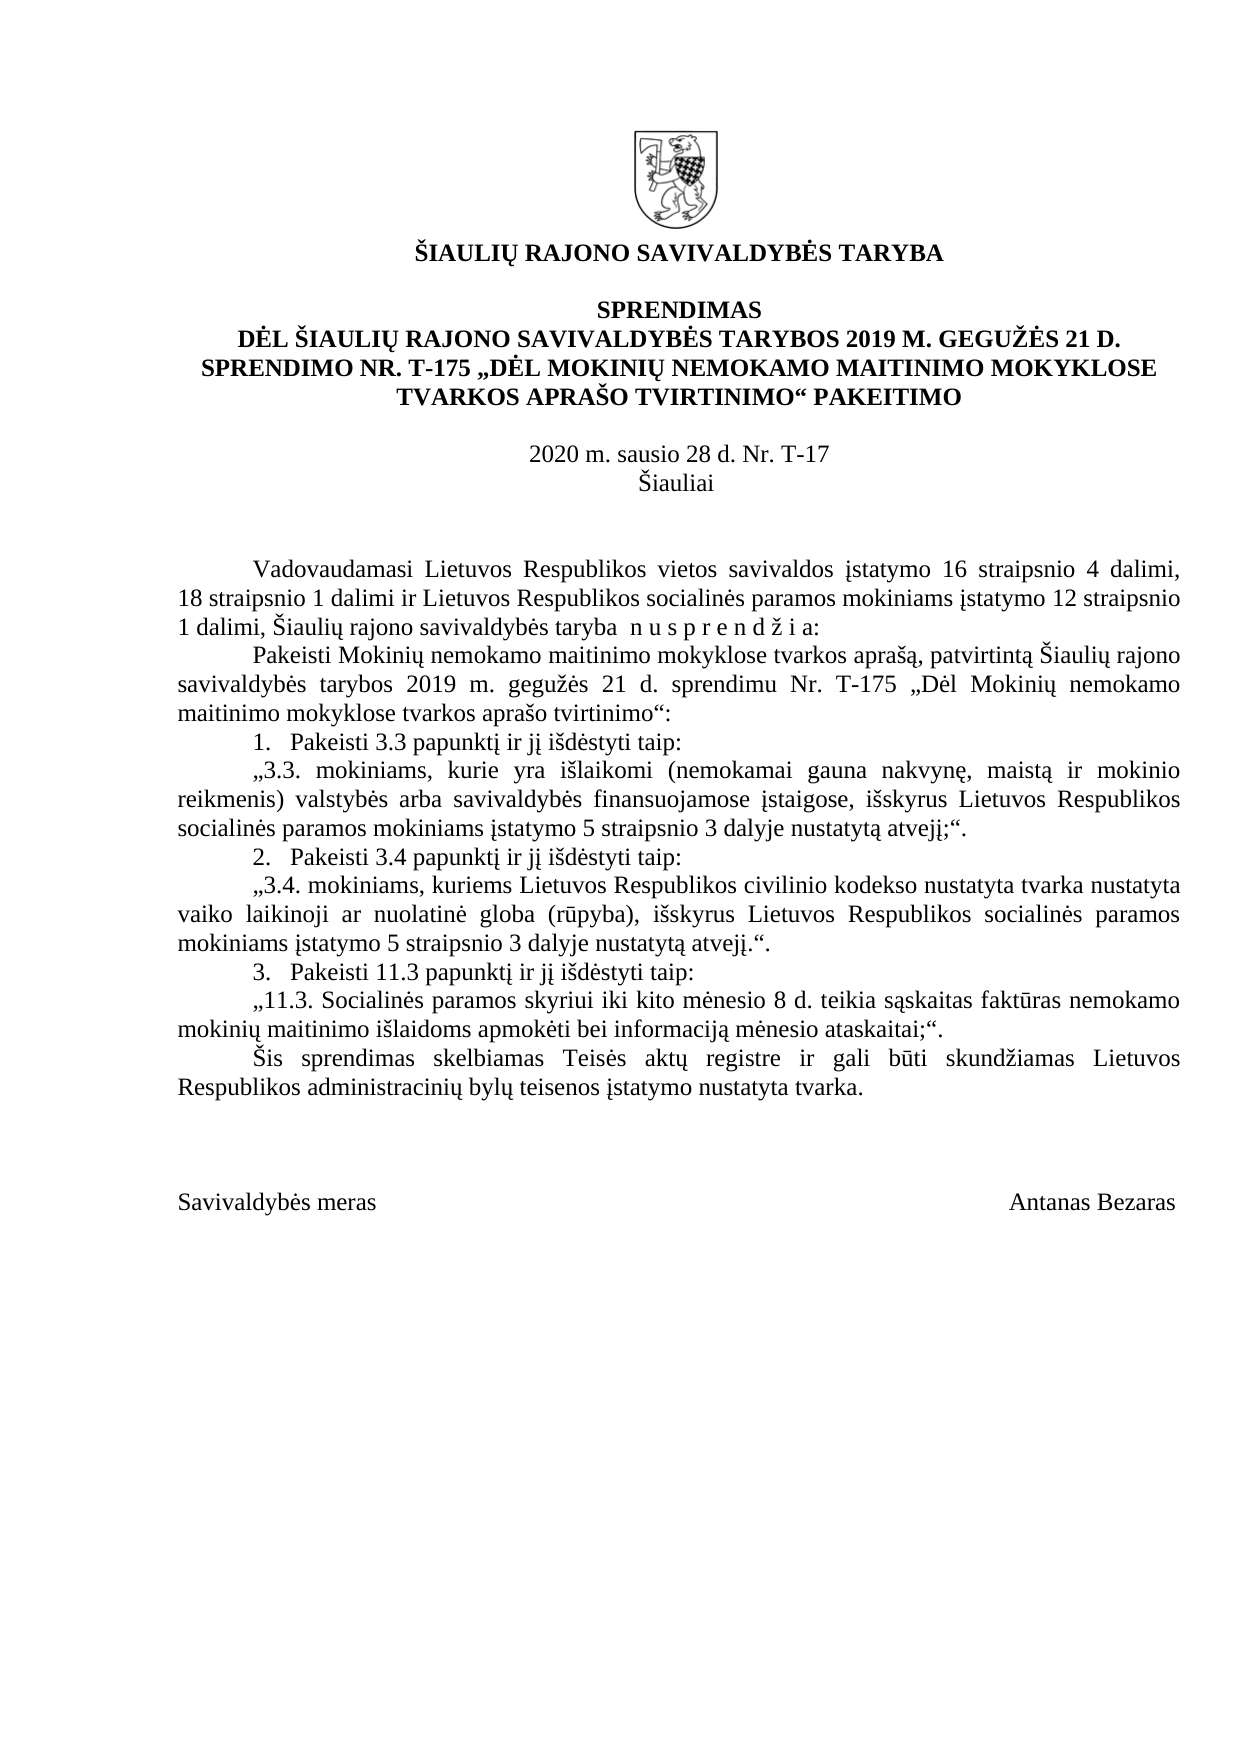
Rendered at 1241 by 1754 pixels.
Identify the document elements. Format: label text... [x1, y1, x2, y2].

text „3.4. mokiniams, kuriems Lietuvos Respublikos civilinio kodekso nustatyta tvarka nustatyta vaiko laikinoji ar nuolatinė globa (rūpyba), išskyrus Lietuvos Respublikos socialinės paramos mokiniams įstatymo 5 straipsnio 3 dalyje nustatytą atvejį.“. [177, 871, 1181, 957]
text 1. Pakeisti 3.3 papunktį ir jį išdėstyti taip: [252, 727, 1181, 756]
text DĖL ŠIAULIŲ RAJONO SAVIVALDYBĖS TARYBOS 2019 M. GEGUŽĖS 21 D. SPRENDIMO NR. T-175 „DĖL MOKINIŲ NEMOKAMO MAITINIMO MOKYKLOSE TVARKOS APRAŠO TVIRTINIMO“ PAKEITIMO [177, 324, 1181, 411]
text „3.3. mokiniams, kurie yra išlaikomi (nemokamai gauna nakvynę, maistą ir mokinio reikmenis) valstybės arba savivaldybės finansuojamose įstaigose, išskyrus Lietuvos Respublikos socialinės paramos mokiniams įstatymo 5 straipsnio 3 dalyje nustatytą atvejį;“. [177, 756, 1181, 842]
text SPRENDIMAS [177, 296, 1181, 324]
text Savivaldybės meras Antanas Bezaras [177, 1187, 1181, 1216]
text Šis sprendimas skelbiamas Teisės aktų registre ir gali būti skundžiamas Lietuvos Respublikos administracinių bylų teisenos įstatymo nustatyta tvarka. [177, 1043, 1181, 1101]
text „11.3. Socialinės paramos skyriui iki kito mėnesio 8 d. teikia sąskaitas faktūras nemokamo mokinių maitinimo išlaidoms apmokėti bei informaciją mėnesio ataskaitai;“. [177, 986, 1181, 1043]
text ŠIAULIŲ RAJONO SAVIVALDYBĖS TARYBA [177, 238, 1181, 267]
text Pakeisti Mokinių nemokamo maitinimo mokyklose tvarkos aprašą, patvirtintą Šiaulių rajono savivaldybės tarybos 2019 m. gegužės 21 d. sprendimu Nr. T-175 „Dėl Mokinių nemokamo maitinimo mokyklose tvarkos aprašo tvirtinimo“: [177, 641, 1181, 727]
text 2020 m. sausio 28 d. Nr. T-17 [177, 439, 1181, 468]
text Vadovaudamasi Lietuvos Respublikos vietos savivaldos įstatymo 16 straipsnio 4 dalimi, 18 straipsnio 1 dalimi ir Lietuvos Respublikos socialinės paramos mokiniams įstatymo 12 straipsnio 1 dalimi, Šiaulių rajono savivaldybės taryba n u s p r e n d ž i a: [177, 554, 1181, 641]
text 2. Pakeisti 3.4 papunktį ir jį išdėstyti taip: [252, 842, 1181, 871]
text Šiauliai [177, 468, 1181, 497]
text 3. Pakeisti 11.3 papunktį ir jį išdėstyti taip: [252, 957, 1181, 986]
